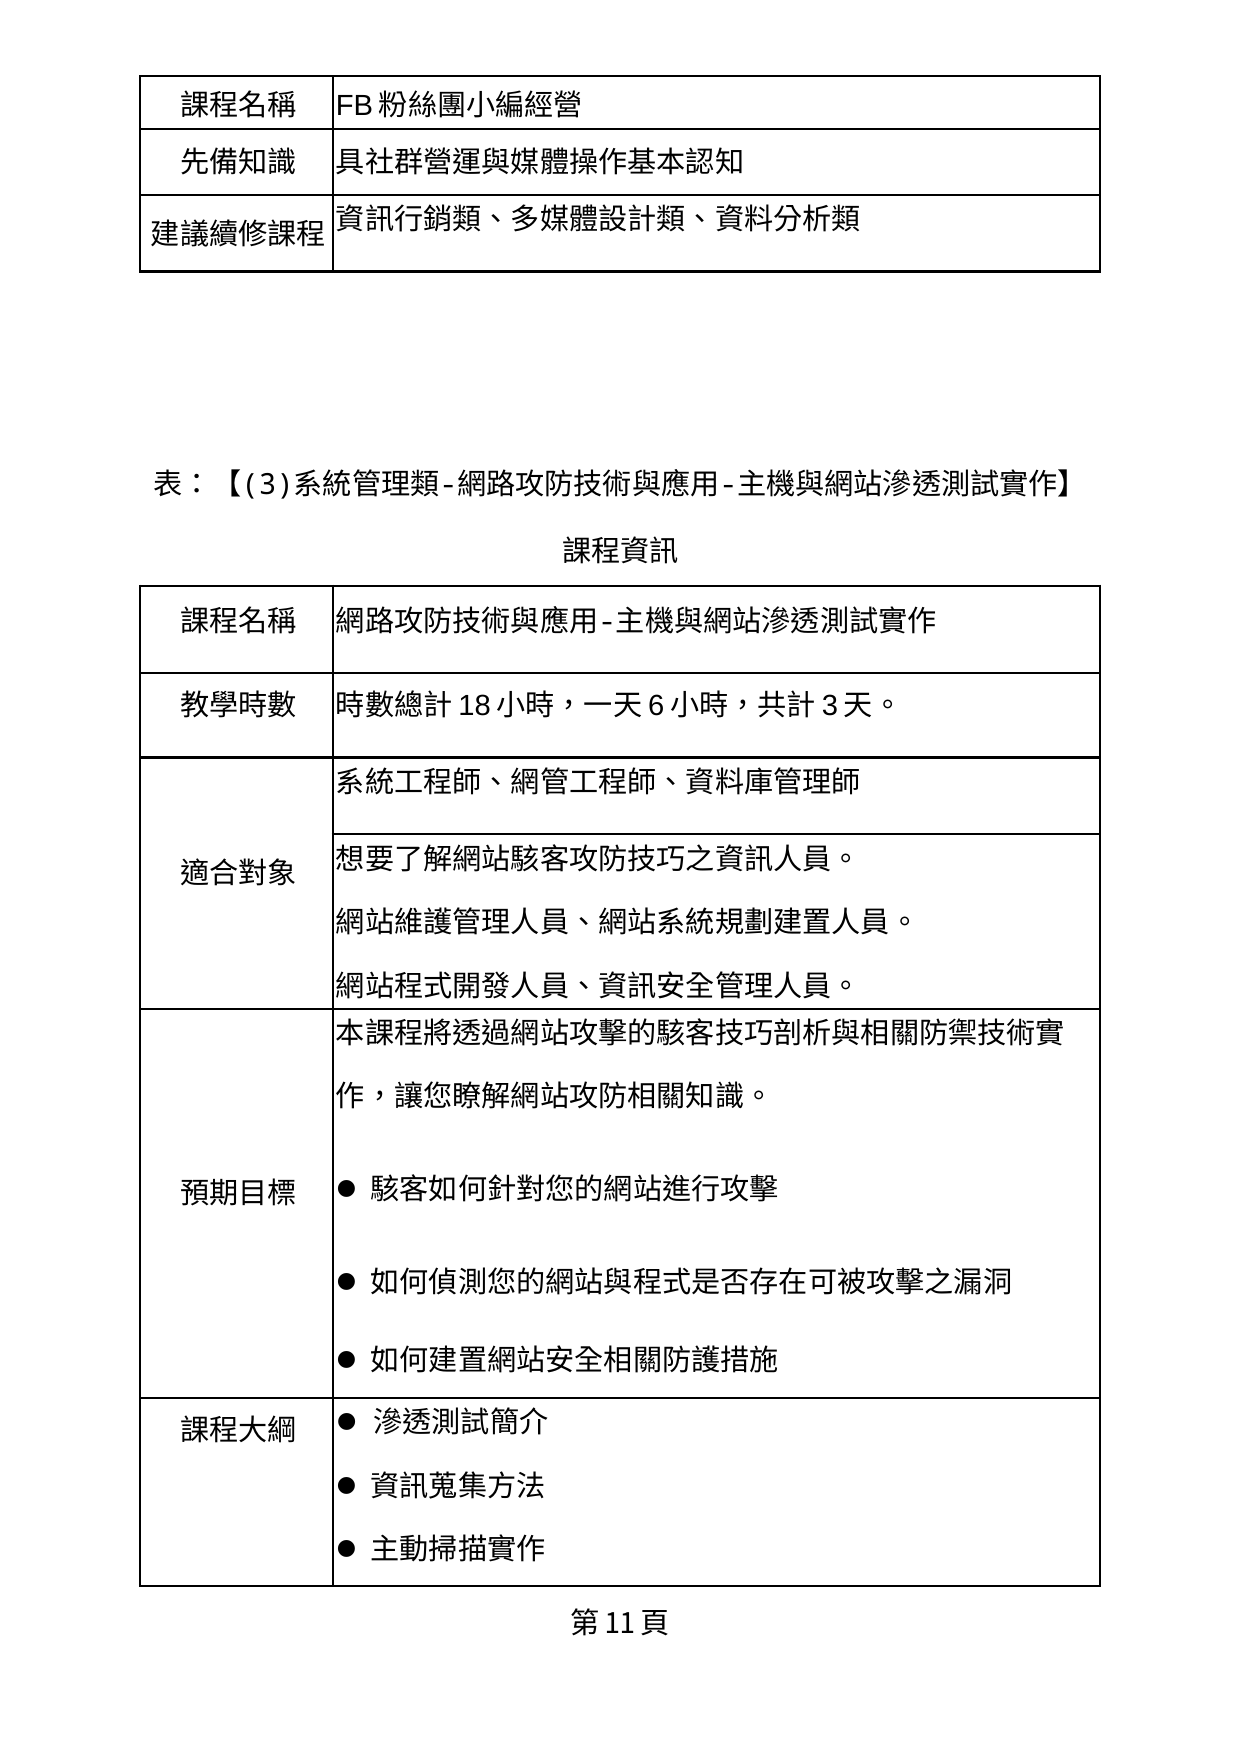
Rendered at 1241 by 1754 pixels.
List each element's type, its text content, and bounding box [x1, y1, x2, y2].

text 表：【(3)系統管理類-網路攻防技術與應用-主機與網站滲透測試實作】 [118, 451, 1122, 503]
table_cell 建議續修課程 [141, 196, 332, 270]
table_cell 先備知識 [141, 130, 332, 194]
table_cell 適合對象 [141, 759, 332, 1007]
table_header 課程名稱 [141, 587, 332, 672]
table_cell 教學時數 [141, 674, 332, 756]
table_cell 想要了解網站駭客攻防技巧之資訊人員。 網站維護管理人員、網站系統規劃建置人員。 網站程式開發人員、資訊安全管理人員。 [334, 835, 1099, 1007]
table_cell 資訊行銷類、多媒體設計類、資料分析類 [334, 196, 1099, 270]
table_cell 預期目標 [141, 1010, 332, 1397]
table_cell 時數總計18小時，一天6小時，共計3天。 [334, 674, 1099, 756]
table_cell 系統工程師、網管工程師、資料庫管理師 [334, 759, 1099, 833]
text 課程資訊 [118, 518, 1122, 570]
table_header 課程名稱 [141, 77, 332, 128]
table_cell 本課程將透過網站攻擊的駭客技巧剖析與相關防禦技術實作，讓您瞭解網站攻防相關知識。 l駭客如何針對您的網站進行攻擊 l如何偵測您的網站與程式是否存在可被攻擊之漏洞 l如何建置網站安全相關防護措施 [334, 1010, 1099, 1397]
table_cell 具社群營運與媒體操作基本認知 [334, 130, 1099, 194]
table_cell 課程大綱 [141, 1399, 332, 1585]
table_cell 滲透測試簡介 l資訊蒐集方法 l主動掃描實作 [334, 1399, 1099, 1585]
table_header 網路攻防技術與應用-主機與網站滲透測試實作 [334, 587, 1099, 672]
table_header FB粉絲團小編經營 [334, 77, 1099, 128]
